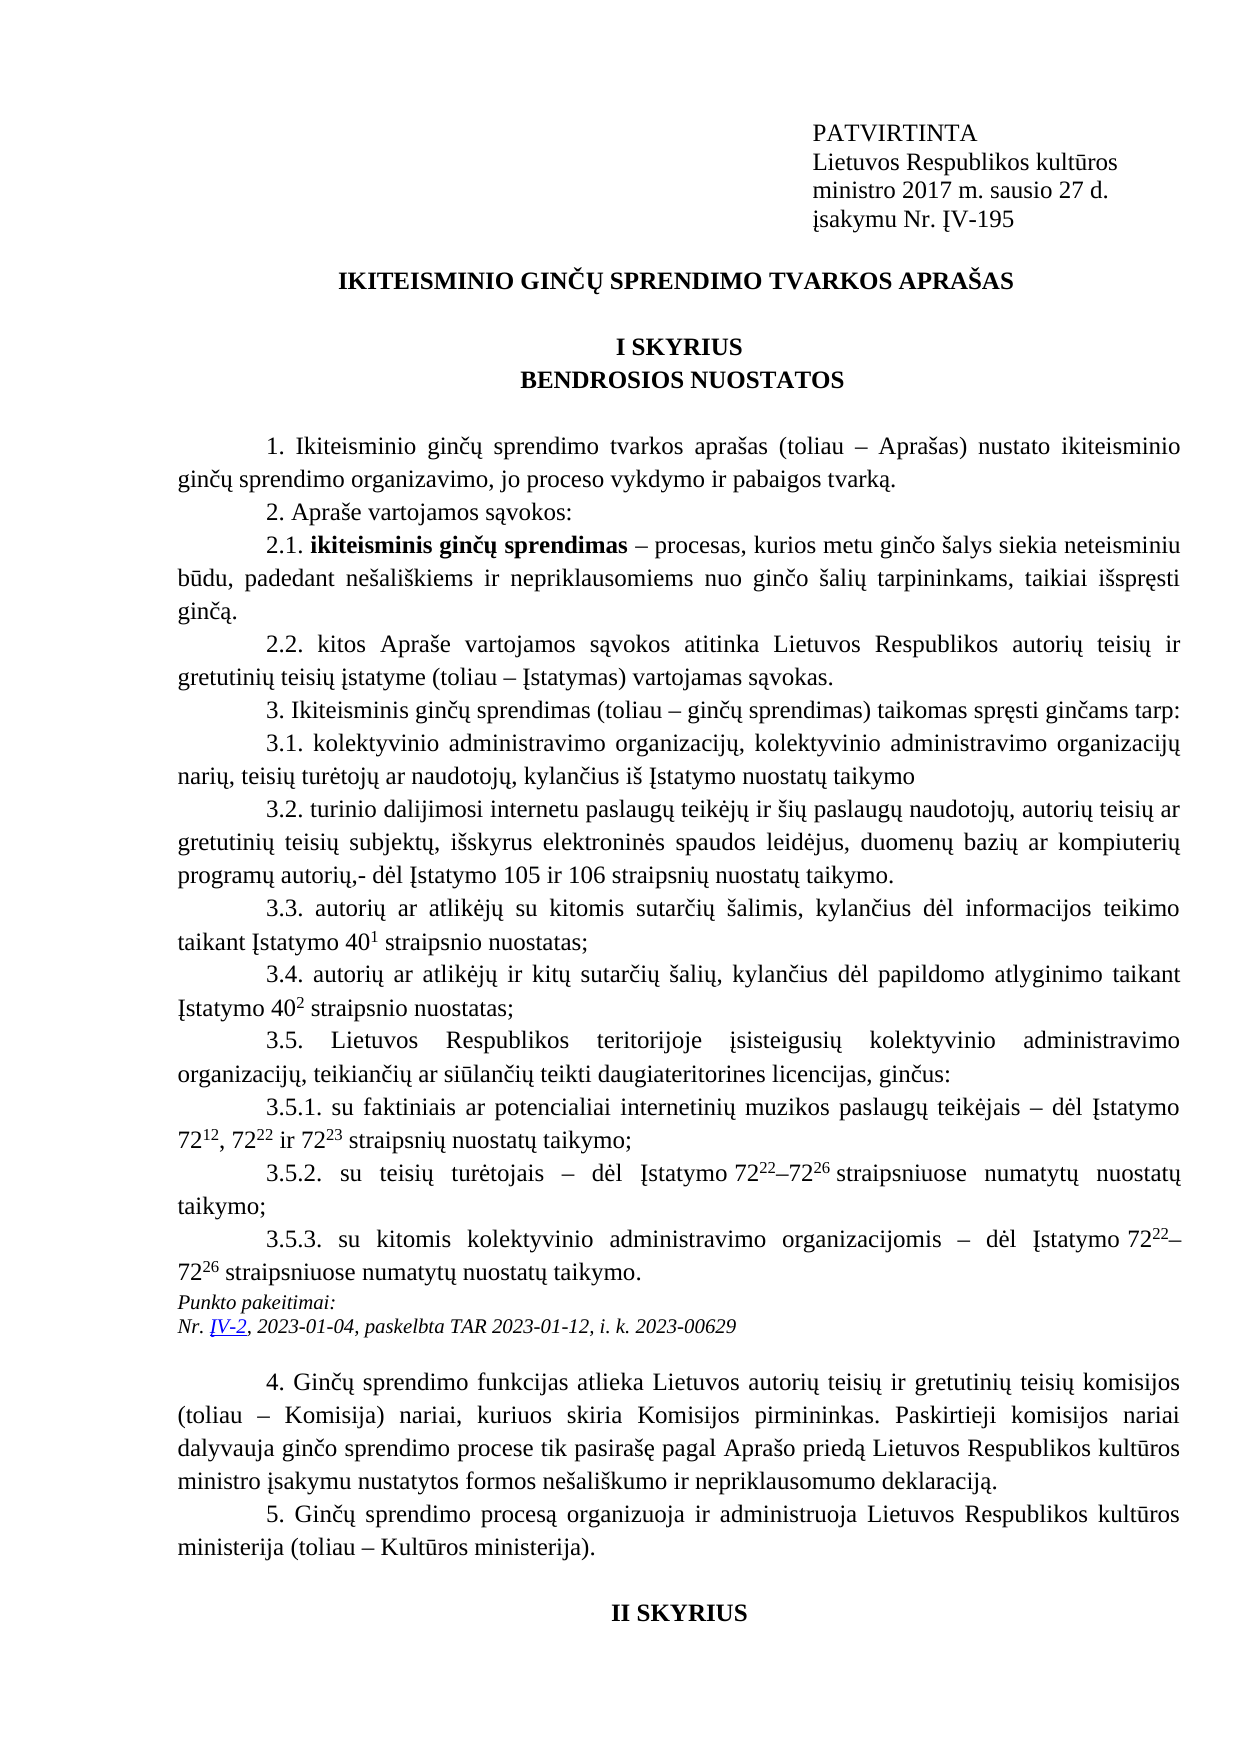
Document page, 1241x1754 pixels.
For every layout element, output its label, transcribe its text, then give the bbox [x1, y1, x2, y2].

text 2.2. kitos Apraše vartojamos sąvokos atitinka Lietuvos Respublikos autorių teisių ir gretutinių teisių įstatyme (toliau – Įstatymas) vartojamas sąvokas. [177, 629, 1181, 691]
text IKITEISMINIO GINČŲ SPRENDIMO TVARKOS APRAŠAS [177, 266, 1181, 295]
text 3.5. Lietuvos Respublikos teritorijoje įsisteigusių kolektyvinio administravimo organizacijų, teikiančių ar siūlančių teikti daugiateritorines licencijas, ginčus: [177, 1026, 1181, 1087]
text 3.2. turinio dalijimosi internetu paslaugų teikėjų ir šių paslaugų naudotojų, autorių teisių ar gretutinių teisių subjektų, išskyrus elektroninės spaudos leidėjus, duomenų bazių ar kompiuterių programų autorių,- dėl Įstatymo 105 ir 106 straipsnių nuostatų taikymo. [177, 794, 1181, 889]
text Lietuvos Respublikos kultūros [812, 147, 1181, 176]
text 3.1. kolektyvinio administravimo organizacijų, kolektyvinio administravimo organizacijų narių, teisių turėtojų ar naudotojų, kylančius iš Įstatymo nuostatų taikymo [177, 728, 1181, 790]
text 3.5.1. su faktiniais ar potencialiai internetinių muzikos paslaugų teikėjais – dėl Įstatymo 7212, 7222 ir 7223 straipsnių nuostatų taikymo; [177, 1092, 1181, 1153]
text ministro 2017 m. sausio 27 d. [812, 176, 1181, 204]
text Punkto pakeitimai: [177, 1290, 1181, 1314]
text 2.1. ikiteisminis ginčų sprendimas – procesas, kurios metu ginčo šalys siekia neteisminiu būdu, padedant nešališkiems ir nepriklausomiems nuo ginčo šalių tarpininkams, taikiai išspręsti ginčą. [177, 530, 1181, 625]
text BENDROSIOS NUOSTATOS [177, 365, 1181, 394]
text I SKYRIUS [177, 332, 1181, 361]
text PATVIRTINTA [177, 118, 1181, 147]
text 3.5.3. su kitomis kolektyvinio administravimo organizacijomis – dėl Įstatymo 7222–7226 straipsniuose numatytų nuostatų taikymo. [177, 1224, 1181, 1286]
text 3.3. autorių ar atlikėjų su kitomis sutarčių šalimis, kylančius dėl informacijos teikimo taikant Įstatymo 401 straipsnio nuostatas; [177, 893, 1181, 955]
text įsakymu Nr. ĮV-195 [812, 204, 1181, 233]
text 2. Apraše vartojamos sąvokos: [177, 497, 1181, 526]
text 3.5.2. su teisių turėtojais – dėl Įstatymo 7222–7226 straipsniuose numatytų nuostatų taikymo; [177, 1158, 1181, 1219]
text II SKYRIUS [177, 1598, 1181, 1627]
text 3.4. autorių ar atlikėjų ir kitų sutarčių šalių, kylančius dėl papildomo atlyginimo taikant Įstatymo 402 straipsnio nuostatas; [177, 959, 1181, 1021]
text 1. Ikiteisminio ginčų sprendimo tvarkos aprašas (toliau – Aprašas) nustato ikiteisminio ginčų sprendimo organizavimo, jo proceso vykdymo ir pabaigos tvarką. [177, 431, 1181, 493]
text 4. Ginčų sprendimo funkcijas atlieka Lietuvos autorių teisių ir gretutinių teisių komisijos (toliau – Komisija) nariai, kuriuos skiria Komisijos pirmininkas. Paskirtieji komisijos nariai dalyvauja ginčo sprendimo procese tik pasirašę pagal Aprašo priedą Lietuvos Respublikos kultūros ministro įsakymu nustatytos formos nešališkumo ir nepriklausomumo deklaraciją. [177, 1367, 1181, 1494]
text 3. Ikiteisminis ginčų sprendimas (toliau – ginčų sprendimas) taikomas spręsti ginčams tarp: [177, 695, 1181, 724]
text Nr. ĮV-2, 2023-01-04, paskelbta TAR 2023-01-12, i. k. 2023-00629 [177, 1314, 1181, 1338]
text 5. Ginčų sprendimo procesą organizuoja ir administruoja Lietuvos Respublikos kultūros ministerija (toliau – Kultūros ministerija). [177, 1499, 1181, 1561]
